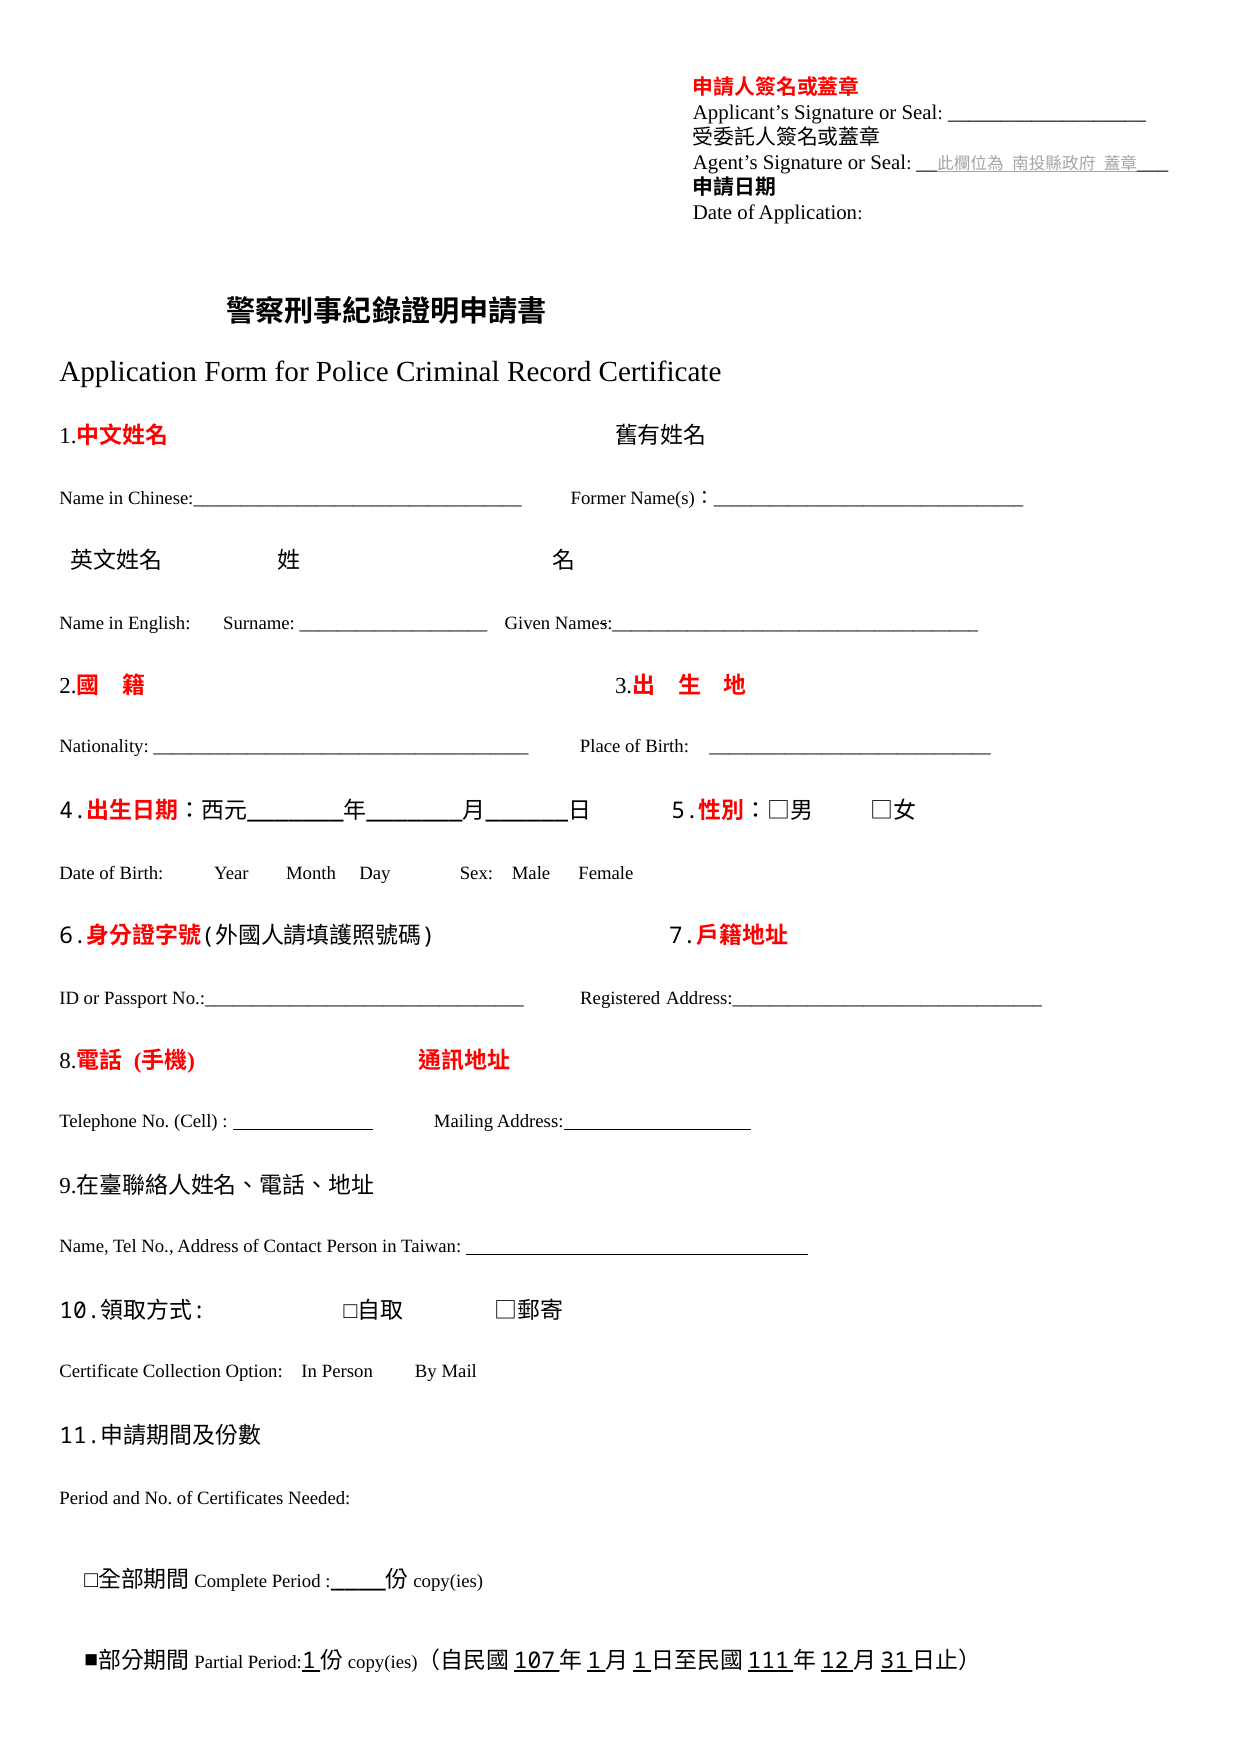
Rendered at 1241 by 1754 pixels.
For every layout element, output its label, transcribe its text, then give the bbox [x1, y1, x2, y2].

text 1.中文姓名 舊有姓名 [59, 392, 1181, 454]
text Date of Birth: Year Month Day Sex: Male Female [59, 829, 1181, 892]
text ■部分期間Partial Period:1份copy(ies)（自民國107年1月1日至民國111年12月31日止） [84, 1617, 1181, 1679]
text Period and No. of Certificates Needed: [59, 1454, 1181, 1517]
text Nationality: ________________________________________ Place of Birth: ______________________________ [59, 704, 1181, 767]
text 8.電話 (手機) 通訊地址 [59, 1017, 1181, 1079]
text 2.國 籍 3.出 生 地 [59, 642, 1181, 704]
text Date of Application: ___________________________ [693, 199, 1183, 228]
text 英文姓名 姓 名 [59, 517, 1181, 579]
text Applicant’s Signature or Seal: ___________________ [693, 99, 1183, 124]
text 警察刑事紀錄證明申請書 [59, 267, 1181, 329]
text 11.申請期間及份數 [59, 1392, 1181, 1454]
text Application Form for Police Criminal Record Certificate [59, 329, 1181, 392]
text 9.在臺聯絡人姓名、電話、地址 [59, 1142, 1181, 1204]
text Agent’s Signature or Seal: __此欄位為 南投縣政府 蓋章___ [693, 149, 1183, 174]
text Certificate Collection Option: In Person By Mail [59, 1329, 1181, 1392]
text ID or Passport No.:__________________________________ Registered Address:_________________________________ [59, 954, 1181, 1017]
text 10.領取方式: □自取 □郵寄 [59, 1267, 1181, 1329]
text 申請日期 [693, 174, 1183, 199]
text 4.出生日期：西元_______年_______月______日 5.性別：□男 □女 [59, 767, 1181, 829]
text Name, Tel No., Address of Contact Person in Taiwan: [59, 1204, 1181, 1267]
text Name in English: Surname: ____________________ Given Names:_______________________________________ [59, 579, 1181, 642]
text Telephone No. (Cell) : Mailing Address: [59, 1079, 1181, 1142]
text Name in Chinese:___________________________________ Former Name(s)：_________________________________ [59, 454, 1181, 517]
text 申請人簽名或蓋章 [693, 74, 1183, 99]
text □全部期間Complete Period :____份copy(ies) [84, 1536, 1181, 1598]
text 受委託人簽名或蓋章 [693, 124, 1183, 149]
text 6.身分證字號(外國人請填護照號碼) 7.戶籍地址 [59, 892, 1181, 954]
